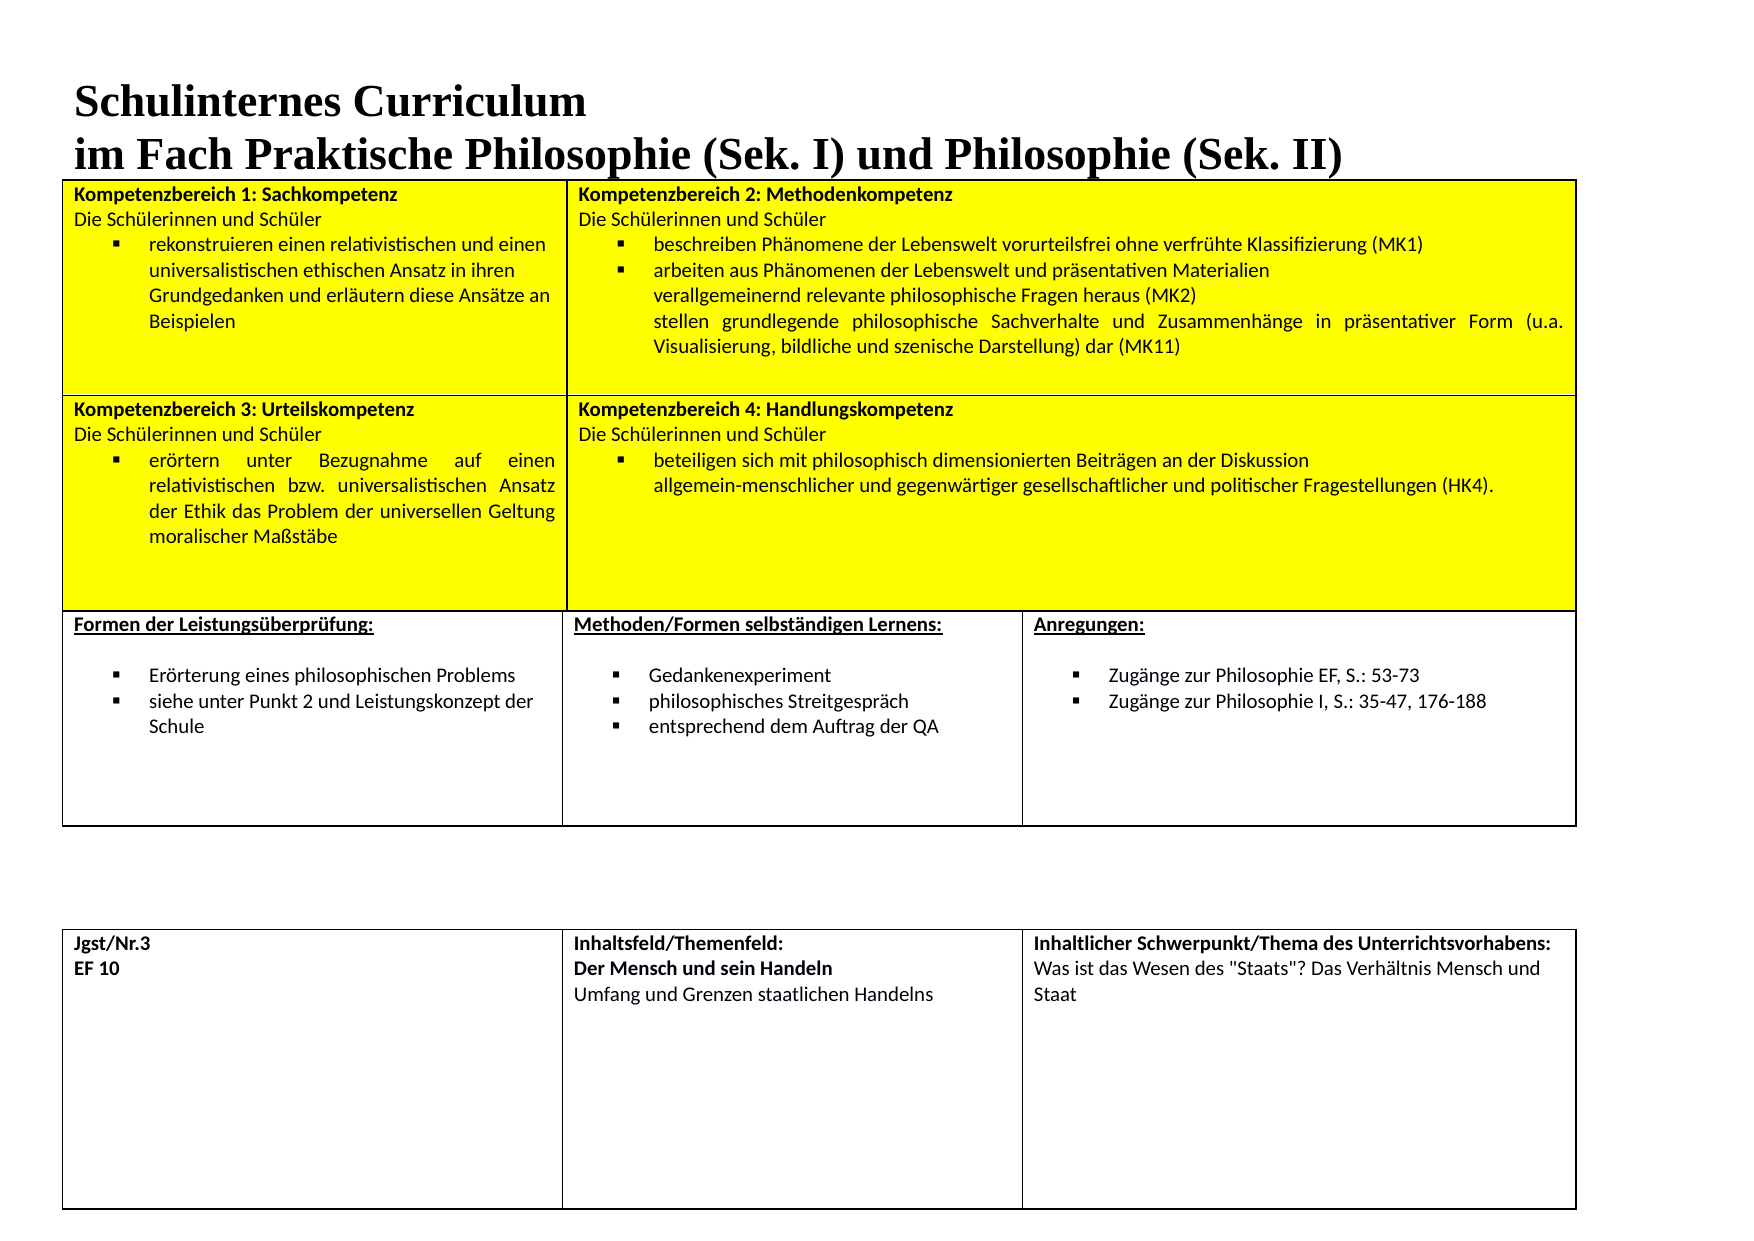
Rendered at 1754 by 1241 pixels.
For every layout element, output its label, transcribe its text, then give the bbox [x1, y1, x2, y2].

table_header Jgst/Nr.3 EF 10 [63, 930, 562, 1208]
table_cell Kompetenzbereich 3: Urteilskompetenz Die Schülerinnen und Schüler erörtern unter Bezugnahme auf einen relativistischen bzw. universalistischen Ansatz der Ethik das Problem der universellen Geltung moralischer Maßstäbe [63, 396, 566, 610]
table_cell Kompetenzbereich 2: Methodenkompetenz Die Schülerinnen und Schüler beschreiben Phänomene der Lebenswelt vorurteilsfrei ohne verfrühte Klassifizierung (MK1) arbeiten aus Phänomenen der Lebenswelt und präsentativen Materialien verallgemeinernd relevante philosophische Fragen heraus (MK2) stellen grundlegende philosophische Sachverhalte und Zusammenhänge in präsentativer Form (u.a. Visualisierung, bildliche und szenische Darstellung) dar (MK11) [568, 181, 1575, 394]
table_cell Kompetenzbereich 1: Sachkompetenz Die Schülerinnen und Schüler rekonstruieren einen relativistischen und einen universalistischen ethischen Ansatz in ihren Grundgedanken und erläutern diese Ansätze an Beispielen [63, 181, 566, 394]
table_cell Kompetenzbereich 4: Handlungskompetenz Die Schülerinnen und Schüler beteiligen sich mit philosophisch dimensionierten Beiträgen an der Diskussion allgemein-menschlicher und gegenwärtiger gesellschaftlicher und politischer Fragestellungen (HK4). [568, 396, 1575, 610]
table_header Inhaltlicher Schwerpunkt/Thema des Unterrichtsvorhabens: Was ist das Wesen des "Staats"? Das Verhältnis Mensch und Staat [1023, 930, 1575, 1208]
table_cell Methoden/Formen selbständigen Lernens: Gedankenexperiment philosophisches Streitgespräch entsprechend dem Auftrag der QA [563, 612, 1022, 825]
table_cell Formen der Leistungsüberprüfung: Erörterung eines philosophischen Problems siehe unter Punkt 2 und Leistungskonzept der Schule [63, 612, 562, 825]
table_header Inhaltsfeld/Themenfeld: Der Mensch und sein Handeln Umfang und Grenzen staatlichen Handelns [563, 930, 1022, 1208]
table_cell Anregungen: Zugänge zur Philosophie EF, S.: 53-73 Zugänge zur Philosophie I, S.: 35-47, 176-188 [1023, 612, 1575, 825]
